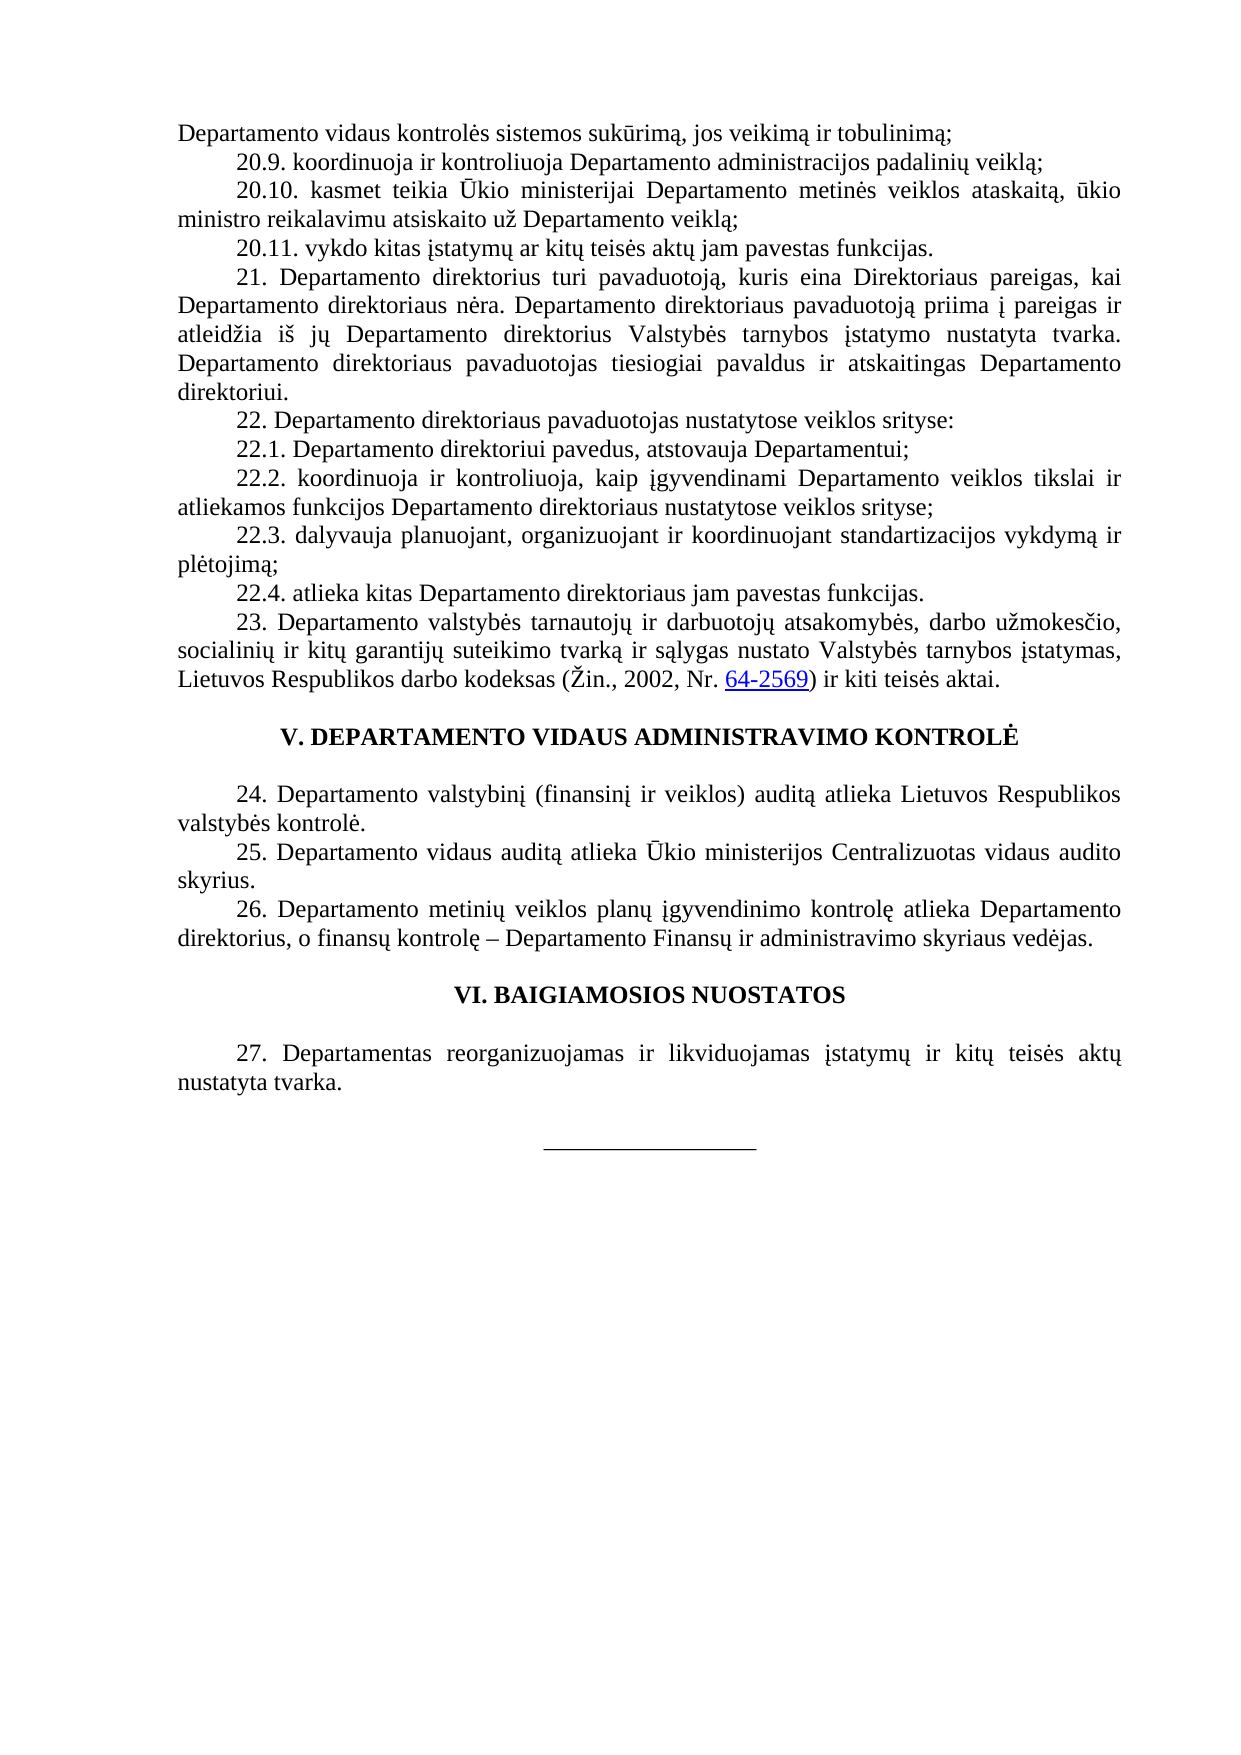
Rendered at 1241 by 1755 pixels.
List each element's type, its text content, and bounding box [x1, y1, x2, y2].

text 20.11. vykdo kitas įstatymų ar kitų teisės aktų jam pavestas funkcijas. [177, 233, 1122, 262]
text 26. Departamento metinių veiklos planų įgyvendinimo kontrolę atlieka Departamento direktorius, o finansų kontrolę – Departamento Finansų ir administravimo skyriaus vedėjas. [177, 894, 1122, 952]
text 22.3. dalyvauja planuojant, organizuojant ir koordinuojant standartizacijos vykdymą ir plėtojimą; [177, 521, 1122, 578]
text 22. Departamento direktoriaus pavaduotojas nustatytose veiklos srityse: [177, 406, 1122, 434]
text 25. Departamento vidaus auditą atlieka Ūkio ministerijos Centralizuotas vidaus audito skyrius. [177, 837, 1122, 894]
text 20.10. kasmet teikia Ūkio ministerijai Departamento metinės veiklos ataskaitą, ūkio ministro reikalavimu atsiskaito už Departamento veiklą; [177, 176, 1122, 233]
text 23. Departamento valstybės tarnautojų ir darbuotojų atsakomybės, darbo užmokesčio, socialinių ir kitų garantijų suteikimo tvarką ir sąlygas nustato Valstybės tarnybos įstatymas, Lietuvos Respublikos darbo kodeksas (Žin., 2002, Nr. 64-2569) ir kiti teisės aktai. [177, 607, 1122, 693]
text 20.9. koordinuoja ir kontroliuoja Departamento administracijos padalinių veiklą; [177, 147, 1122, 176]
text _________________ [177, 1124, 1122, 1153]
text Departamento vidaus kontrolės sistemos sukūrimą, jos veikimą ir tobulinimą; [177, 118, 1122, 147]
text 24. Departamento valstybinį (finansinį ir veiklos) auditą atlieka Lietuvos Respublikos valstybės kontrolė. [177, 779, 1122, 837]
text 22.1. Departamento direktoriui pavedus, atstovauja Departamentui; [177, 434, 1122, 463]
text 22.2. koordinuoja ir kontroliuoja, kaip įgyvendinami Departamento veiklos tikslai ir atliekamos funkcijos Departamento direktoriaus nustatytose veiklos srityse; [177, 463, 1122, 521]
text 22.4. atlieka kitas Departamento direktoriaus jam pavestas funkcijas. [177, 578, 1122, 607]
text 21. Departamento direktorius turi pavaduotoją, kuris eina Direktoriaus pareigas, kai Departamento direktoriaus nėra. Departamento direktoriaus pavaduotoją priima į pareigas ir atleidžia iš jų Departamento direktorius Valstybės tarnybos įstatymo nustatyta tvarka. Departamento direktoriaus pavaduotojas tiesiogiai pavaldus ir atskaitingas Departamento direktoriui. [177, 262, 1122, 406]
text V. Departamento vidaus administravimo kontrolė [177, 722, 1122, 751]
text 27. Departamentas reorganizuojamas ir likviduojamas įstatymų ir kitų teisės aktų nustatyta tvarka. [177, 1038, 1122, 1096]
text VI. Baigiamosios nuostatos [177, 981, 1122, 1009]
